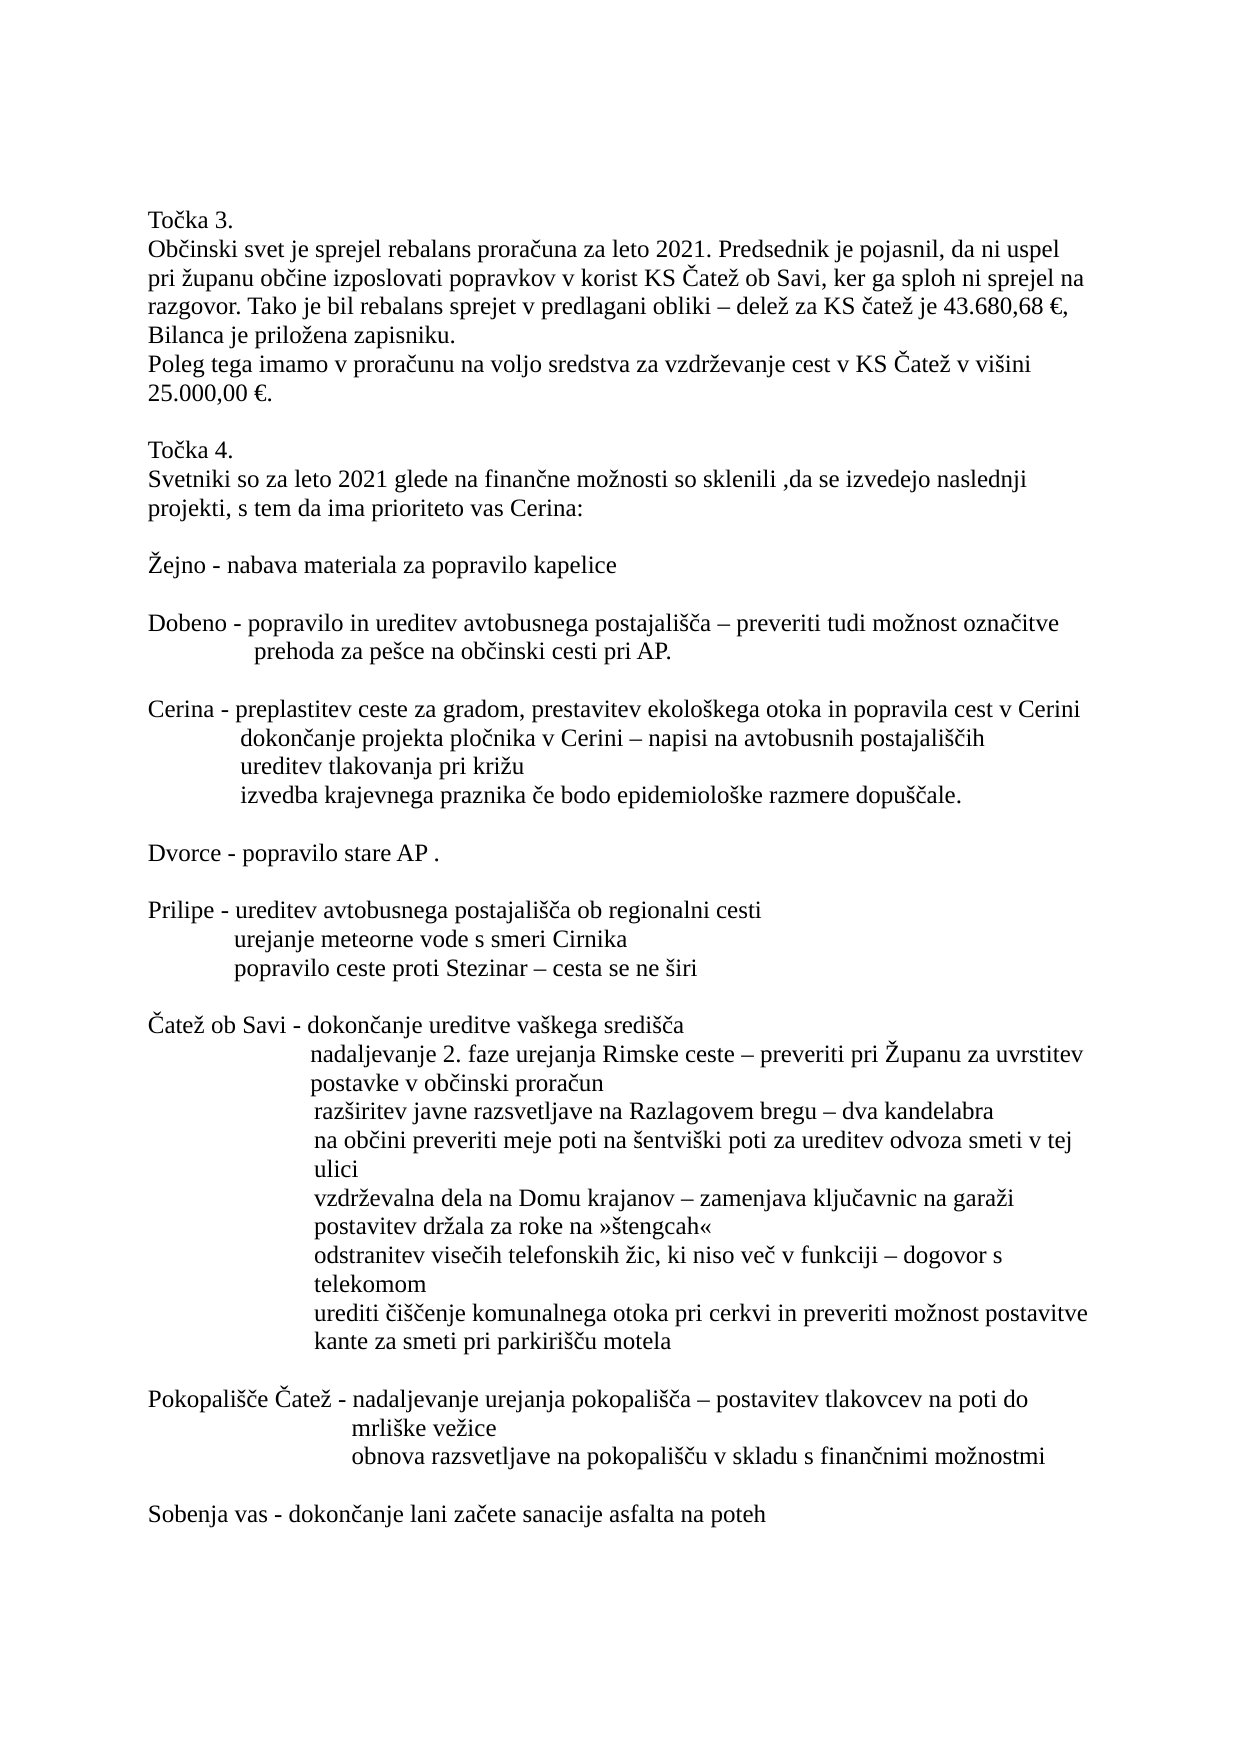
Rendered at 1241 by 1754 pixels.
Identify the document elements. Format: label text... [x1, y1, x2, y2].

text Sobenja vas - dokončanje lani začete sanacije asfalta na poteh [148, 1499, 1093, 1528]
text Točka 3. [148, 205, 1093, 234]
text na občini preveriti meje poti na šentviški poti za ureditev odvoza smeti v tej [148, 1125, 1093, 1154]
text vzdrževalna dela na Domu krajanov – zamenjava ključavnic na garaži [148, 1183, 1093, 1211]
text nadaljevanje 2. faze urejanja Rimske ceste – preveriti pri Županu za uvrstitev [148, 1039, 1093, 1068]
text odstranitev visečih telefonskih žic, ki niso več v funkciji – dogovor s [148, 1240, 1093, 1269]
text urediti čiščenje komunalnega otoka pri cerkvi in preveriti možnost postavitve [148, 1298, 1093, 1326]
text ureditev tlakovanja pri križu [148, 751, 1093, 780]
text izvedba krajevnega praznika če bodo epidemiološke razmere dopuščale. [148, 780, 1093, 809]
text mrliške vežice [221, 1413, 1093, 1441]
text Občinski svet je sprejel rebalans proračuna za leto 2021. Predsednik je pojasnil, da ni uspel pri županu občine izposlovati popravkov v korist KS Čatež ob Savi, ker ga sploh ni sprejel na razgovor. Tako je bil rebalans sprejet v predlagani obliki – delež za KS čatež je 43.680,68 €, [148, 234, 1093, 320]
text kante za smeti pri parkirišču motela [148, 1326, 1093, 1355]
text urejanje meteorne vode s smeri Cirnika [148, 924, 1093, 953]
text Točka 4. [148, 435, 1093, 464]
text popravilo ceste proti Stezinar – cesta se ne širi [148, 953, 1093, 981]
text obnova razsvetljave na pokopališču v skladu s finančnimi možnostmi [221, 1441, 1093, 1470]
text Poleg tega imamo v proračunu na voljo sredstva za vzdrževanje cest v KS Čatež v višini 25.000,00 €. [148, 349, 1093, 406]
text telekomom [148, 1269, 1093, 1298]
text Čatež ob Savi - dokončanje ureditve vaškega središča [148, 1010, 1093, 1039]
text razširitev javne razsvetljave na Razlagovem bregu – dva kandelabra [148, 1096, 1093, 1125]
text Dvorce - popravilo stare AP . [148, 838, 1093, 866]
text Prilipe - ureditev avtobusnega postajališča ob regionalni cesti [148, 895, 1093, 924]
text Bilanca je priložena zapisniku. [148, 320, 1093, 349]
text Pokopališče Čatež - nadaljevanje urejanja pokopališča – postavitev tlakovcev na poti do [148, 1384, 1093, 1413]
text postavitev držala za roke na »štengcah« [148, 1211, 1093, 1240]
text Dobeno - popravilo in ureditev avtobusnega postajališča – preveriti tudi možnost označitve [148, 608, 1093, 636]
text Svetniki so za leto 2021 glede na finančne možnosti so sklenili ,da se izvedejo naslednji projekti, s tem da ima prioriteto vas Cerina: [148, 464, 1093, 521]
text dokončanje projekta pločnika v Cerini – napisi na avtobusnih postajališčih [148, 723, 1093, 751]
text prehoda za pešce na občinski cesti pri AP. [148, 636, 1093, 665]
text postavke v občinski proračun [148, 1068, 1093, 1096]
text Žejno - nabava materiala za popravilo kapelice [148, 550, 1093, 579]
text ulici [148, 1154, 1093, 1183]
text Cerina - preplastitev ceste za gradom, prestavitev ekološkega otoka in popravila cest v Cerini [148, 694, 1093, 723]
